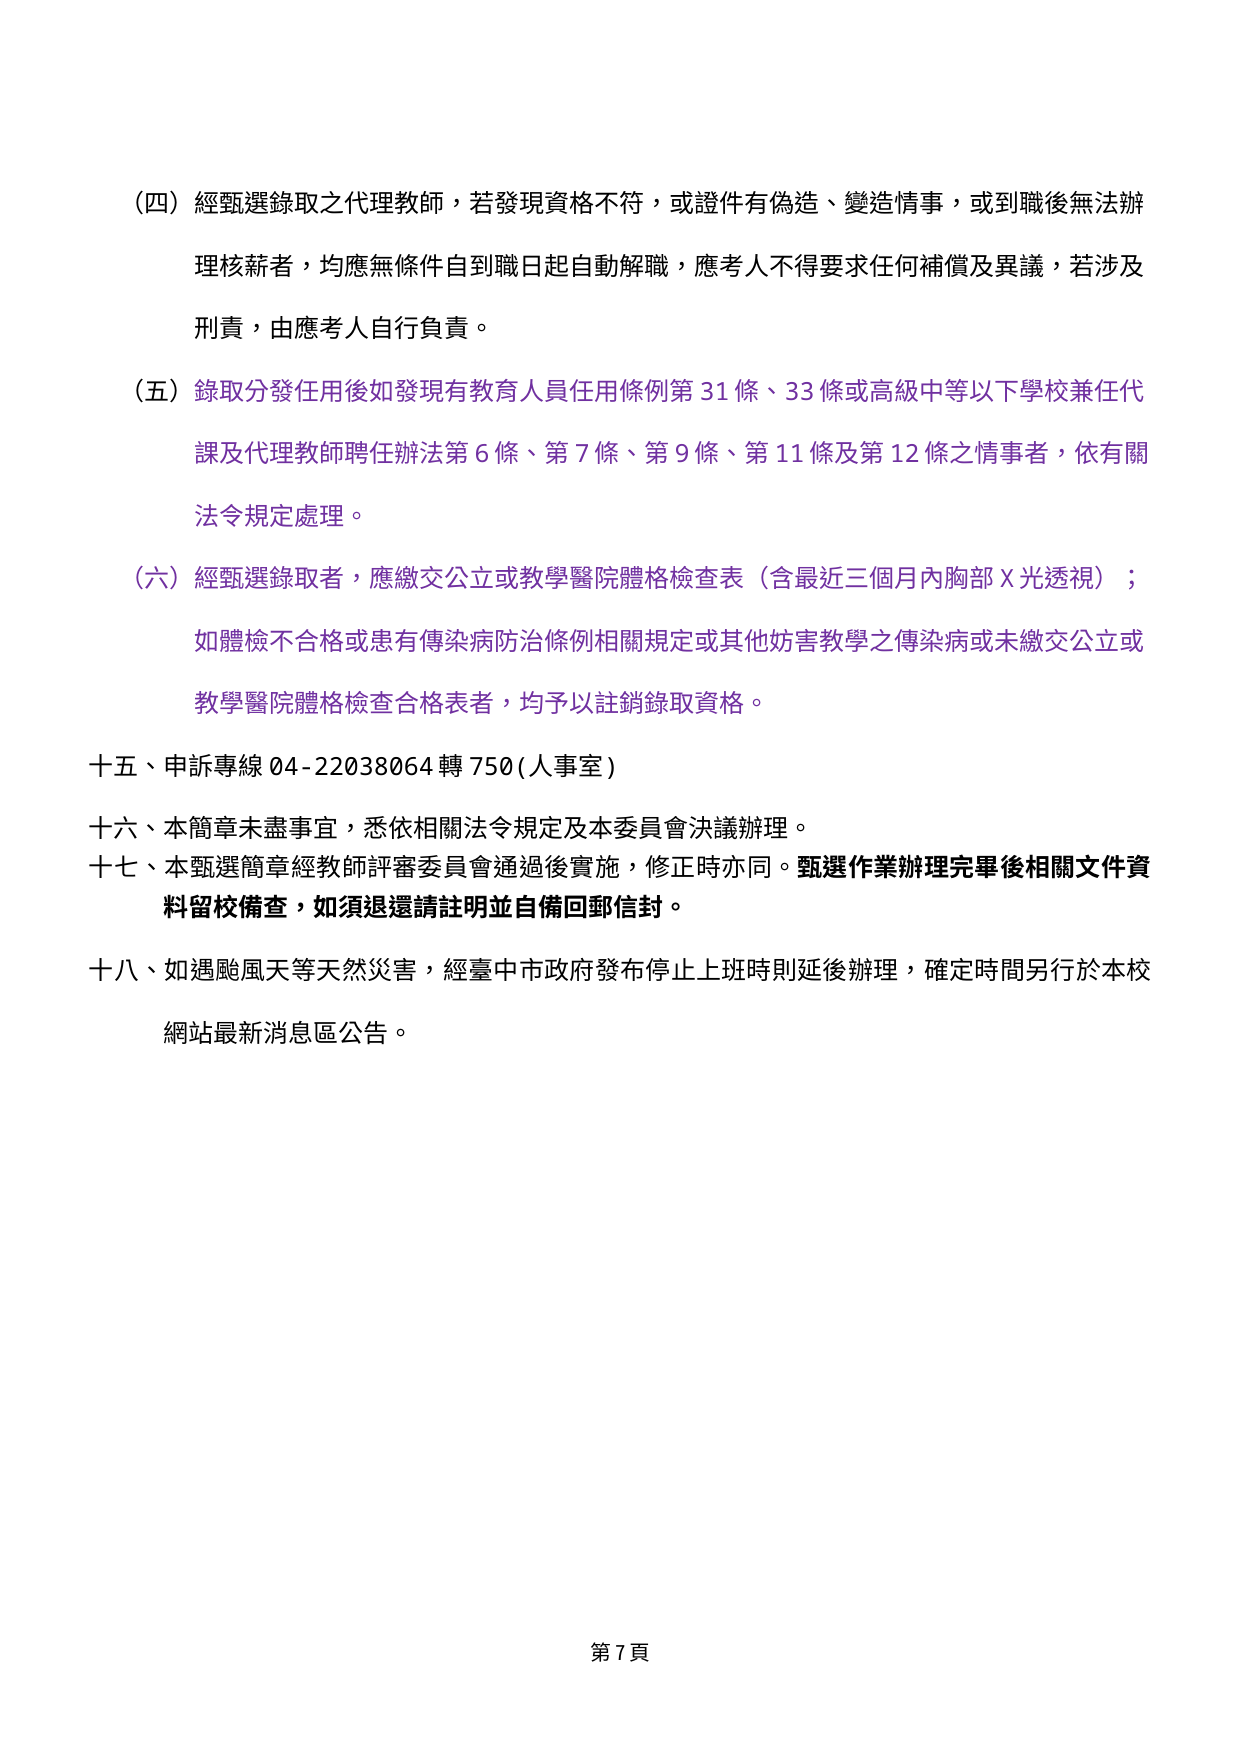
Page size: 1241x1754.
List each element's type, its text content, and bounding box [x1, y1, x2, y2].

text 十五、申訴專線04-22038064轉750(人事室) [89, 723, 1152, 785]
text （六）經甄選錄取者，應繳交公立或教學醫院體格檢查表（含最近三個月內胸部X光透視）；如體檢不合格或患有傳染病防治條例相關規定或其他妨害教學之傳染病或未繳交公立或教學醫院體格檢查合格表者，均予以註銷錄取資格。 [119, 535, 1152, 723]
text 十七、本甄選簡章經教師評審委員會通過後實施，修正時亦同。甄選作業辦理完畢後相關文件資料留校備查，如須退還請註明並自備回郵信封。 [89, 848, 1152, 924]
text 十八、如遇颱風天等天然災害，經臺中市政府發布停止上班時則延後辦理，確定時間另行於本校網站最新消息區公告。 [89, 927, 1152, 1052]
text 十六、本簡章未盡事宜，悉依相關法令規定及本委員會決議辦理。 [89, 785, 1152, 848]
text （四）經甄選錄取之代理教師，若發現資格不符，或證件有偽造、變造情事，或到職後無法辦理核薪者，均應無條件自到職日起自動解職，應考人不得要求任何補償及異議，若涉及刑責，由應考人自行負責。 [119, 160, 1152, 348]
text （五）錄取分發任用後如發現有教育人員任用條例第31條、33條或高級中等以下學校兼任代課及代理教師聘任辦法第6條、第7條、第9條、第11條及第12條之情事者，依有關法令規定處理。 [119, 348, 1152, 535]
